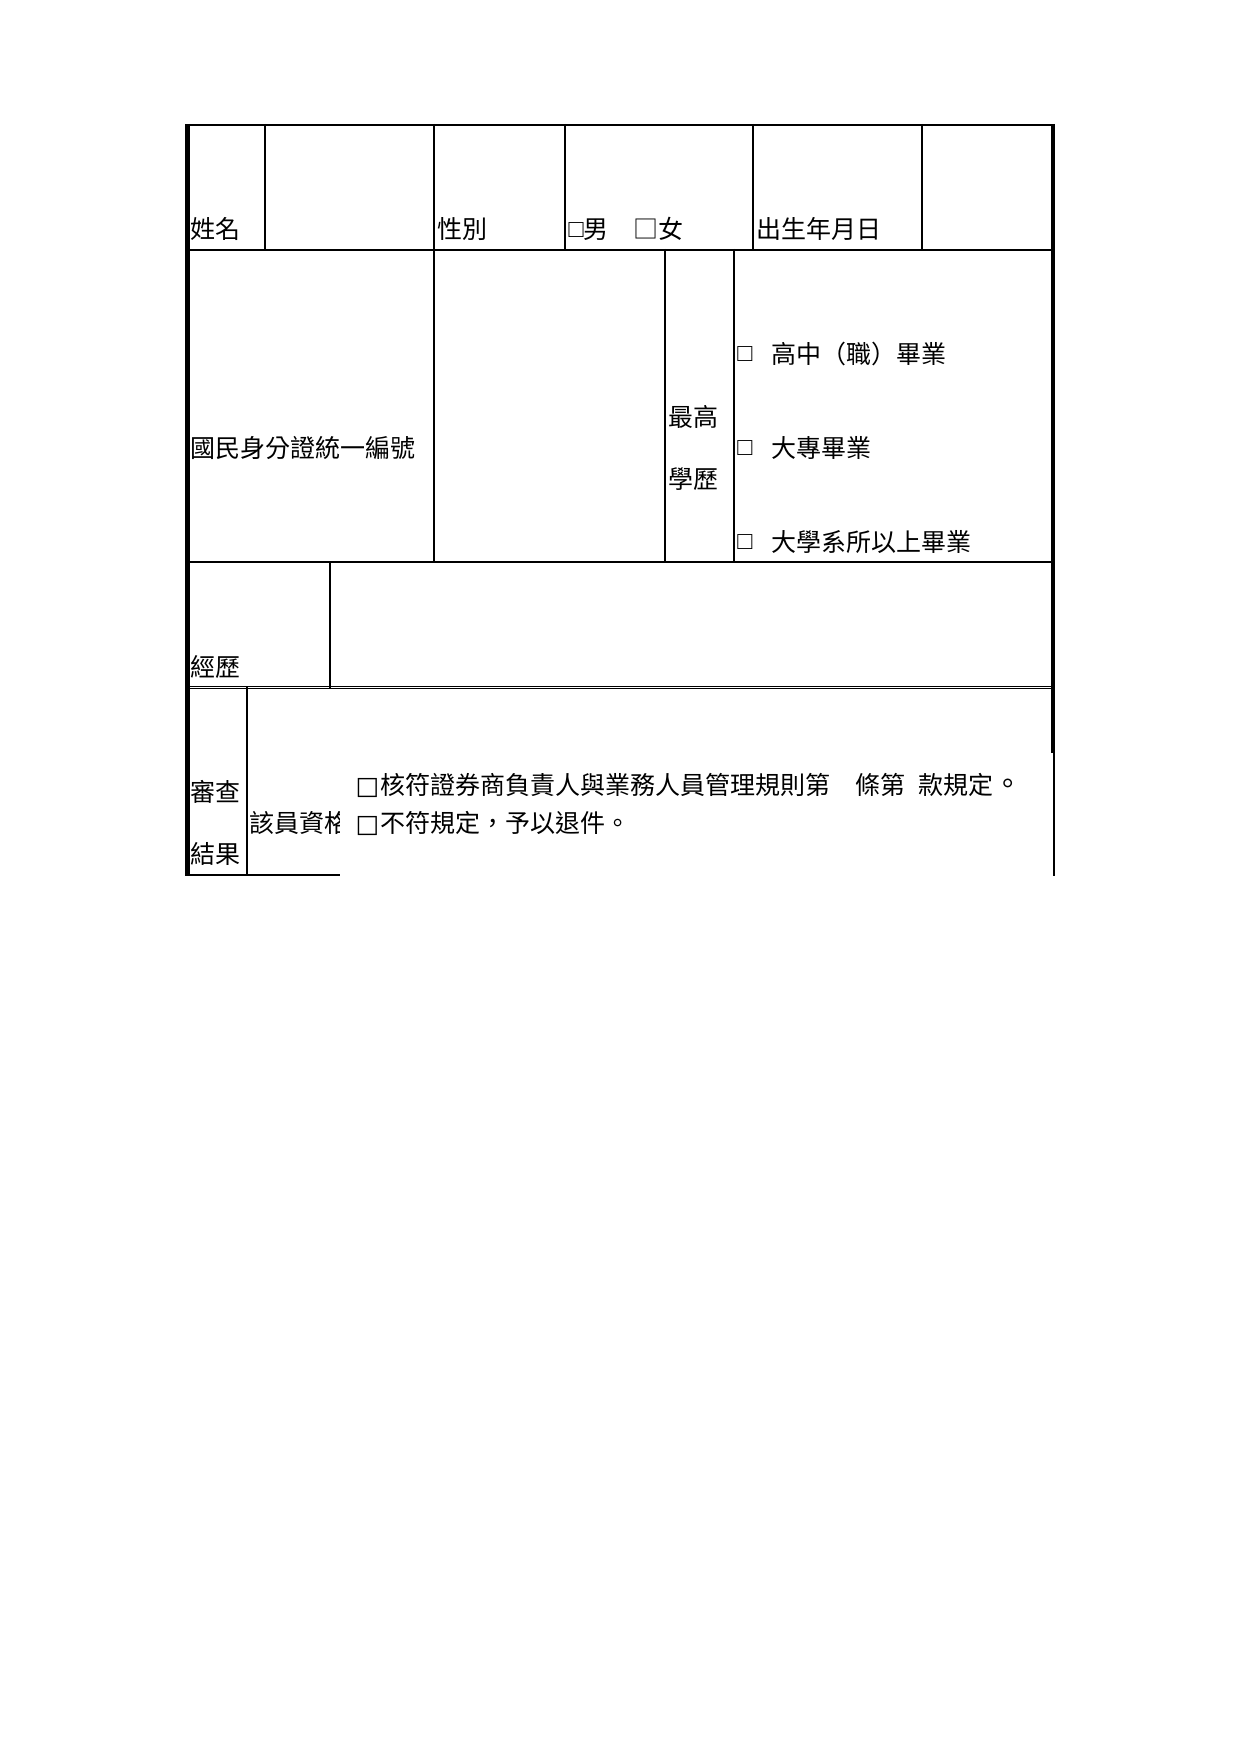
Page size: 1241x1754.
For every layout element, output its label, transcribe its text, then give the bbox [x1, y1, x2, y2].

table_cell 性別 [435, 126, 564, 249]
table_cell [435, 251, 664, 561]
table_cell 出生年月日 [754, 126, 921, 249]
table_cell 姓名 [190, 126, 264, 249]
table_cell 經歷 [190, 563, 329, 686]
table_cell 最高學歷 [666, 251, 733, 561]
table_cell [331, 563, 1051, 686]
table_cell [923, 126, 1051, 249]
table_cell [266, 126, 433, 249]
table_cell □男 □女 [566, 126, 752, 249]
table_cell 高中（職）畢業 大專畢業 大學系所以上畢業 [735, 251, 1051, 561]
table_cell 國民身分證統一編號 [190, 251, 433, 561]
table_cell 該員資格 [248, 689, 1051, 874]
table_cell 審查結果 [340, 753, 1053, 903]
table_cell 審查結果 [190, 689, 246, 874]
